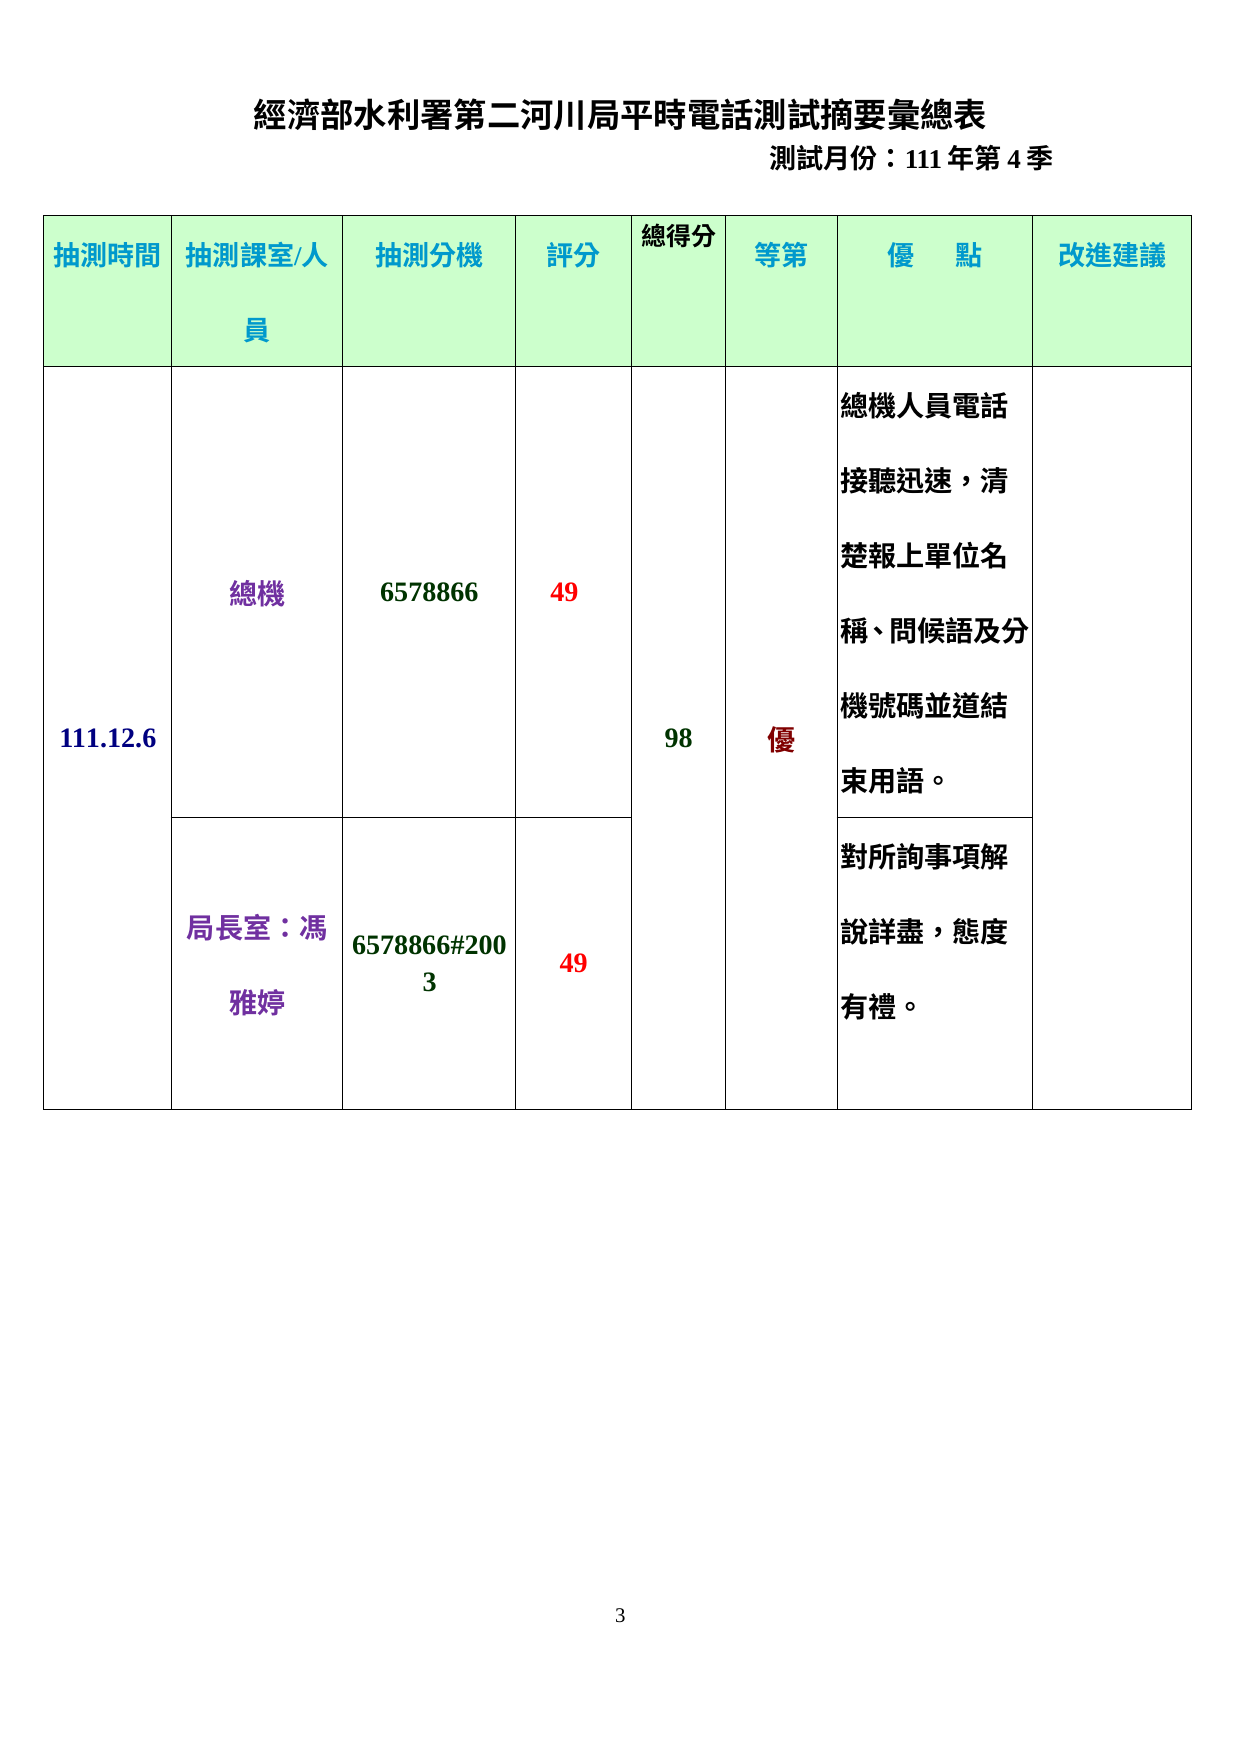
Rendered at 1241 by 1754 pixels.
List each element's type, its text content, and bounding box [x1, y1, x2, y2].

table_header 等第 [726, 216, 837, 366]
table_cell [1033, 367, 1191, 1109]
table_cell 49 [516, 818, 631, 1109]
table_cell 6578866 [343, 367, 515, 817]
table_cell 總機人員電話接聽迅速，清楚報上單位名稱、問候語及分機號碼並道結束用語。 [838, 367, 1032, 817]
table_cell 111.12.6 [44, 367, 171, 1109]
table_cell 局長室：馮雅婷 [172, 818, 342, 1109]
table_cell 98 [632, 367, 725, 1109]
table_cell 49 [516, 367, 631, 817]
table_cell 6578866#2003 [343, 818, 515, 1109]
table_header 優 點 [838, 216, 1032, 366]
table_header 評分 [516, 216, 631, 366]
table_header 抽測分機 [343, 216, 515, 366]
table_header 改進建議 [1033, 216, 1191, 366]
table_cell 對所詢事項解說詳盡，態度有禮。 [838, 818, 1032, 1109]
table_header 抽測時間 [44, 216, 171, 366]
table_cell 總機 [172, 367, 342, 817]
table_cell 優 [726, 367, 837, 1109]
table_header 總得分 [632, 216, 725, 366]
table_header 抽測課室/人員 [172, 216, 342, 366]
